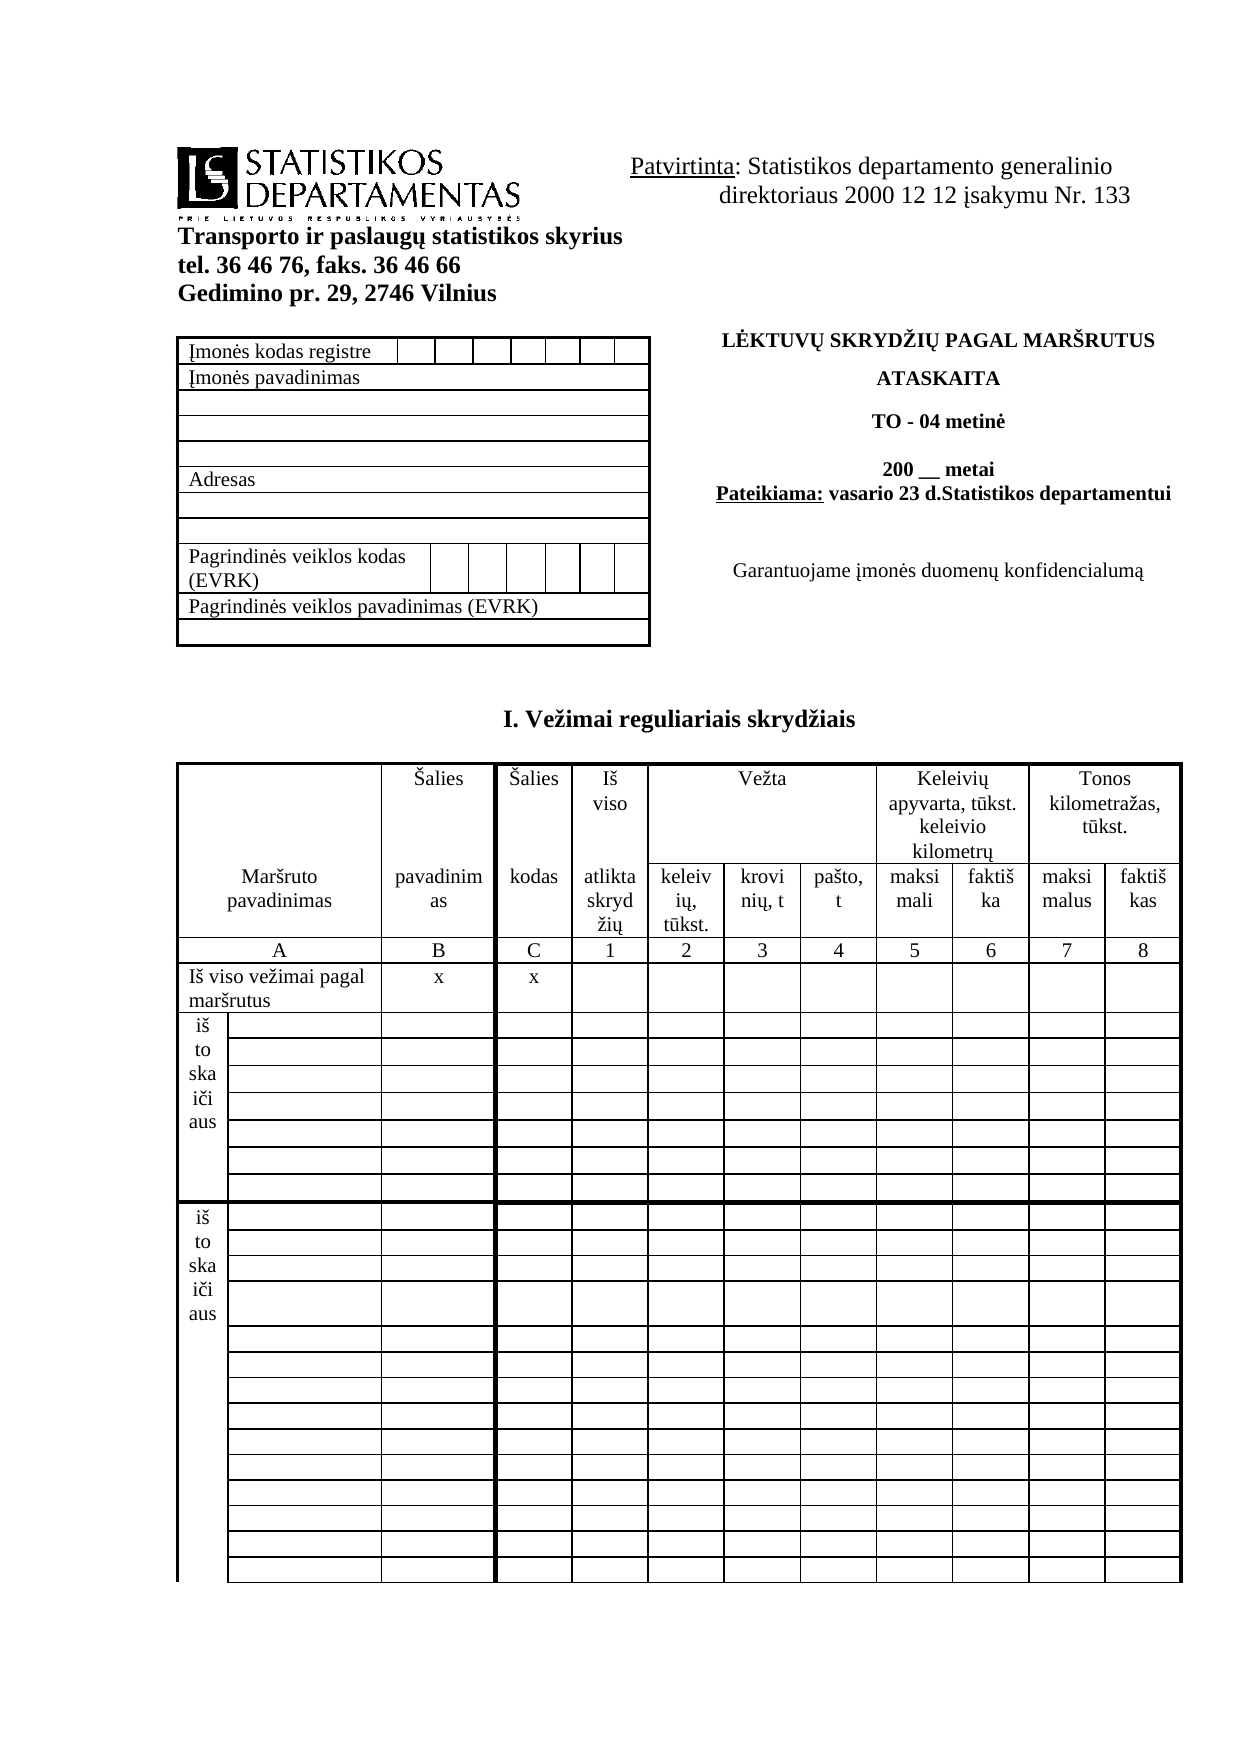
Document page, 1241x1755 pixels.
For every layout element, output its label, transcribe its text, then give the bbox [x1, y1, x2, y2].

table_cell [877, 1430, 952, 1453]
table_cell [179, 1479, 227, 1505]
table_cell [953, 1039, 1028, 1064]
table_cell [725, 1205, 800, 1229]
table_cell A [179, 938, 381, 962]
table_cell [498, 1121, 571, 1146]
table_cell [573, 1282, 647, 1325]
table_cell [877, 1532, 952, 1556]
table_cell [1030, 1013, 1104, 1037]
table_cell [725, 1558, 800, 1582]
table_cell [1106, 1231, 1179, 1255]
table_cell [725, 1231, 800, 1255]
table_cell [801, 1013, 876, 1037]
table_cell [877, 1353, 952, 1377]
table_cell [179, 1428, 227, 1453]
table_cell [573, 1205, 647, 1229]
table_cell [801, 1404, 876, 1428]
table_cell [725, 1256, 800, 1280]
table_cell [1030, 1039, 1104, 1064]
table_cell [801, 1205, 876, 1229]
table_cell [649, 1231, 723, 1255]
table_cell [953, 1353, 1028, 1377]
table_cell [1030, 1378, 1104, 1402]
table_cell [1106, 1121, 1179, 1146]
table_cell 4 [801, 938, 876, 962]
table_cell faktiškas [1106, 864, 1179, 936]
table_cell [179, 1530, 227, 1556]
table_cell [229, 1175, 381, 1200]
table_cell [1106, 964, 1179, 1012]
table_cell [725, 1039, 800, 1064]
table_cell [953, 1532, 1028, 1556]
table_cell [179, 442, 648, 466]
table_cell [649, 1481, 723, 1505]
table_cell [953, 1175, 1028, 1200]
table_cell [498, 1378, 571, 1402]
table_cell [1030, 1231, 1104, 1255]
table_cell [1030, 1558, 1104, 1582]
table_cell [382, 1204, 493, 1229]
table_cell Maršruto pavadinimas [179, 863, 381, 936]
table_cell [649, 1205, 723, 1229]
table_cell [1030, 1148, 1104, 1173]
table_cell 7 [1030, 938, 1104, 962]
table_cell [573, 1039, 647, 1064]
table_cell [179, 1402, 227, 1428]
table_cell [498, 1532, 571, 1556]
table_cell [229, 1204, 381, 1229]
table_cell [877, 1013, 952, 1037]
table_cell [877, 1256, 952, 1280]
table_cell [877, 1231, 952, 1255]
table_cell [649, 1148, 723, 1173]
text Transporto ir paslaugų statistikos skyrius [177, 221, 1181, 250]
table_cell [1106, 1455, 1179, 1479]
table_cell [573, 1404, 647, 1428]
table_cell [725, 1093, 800, 1119]
table_header Vežta [649, 766, 876, 863]
table_cell [229, 1093, 381, 1119]
table_cell [1030, 1121, 1104, 1146]
table_header Tonos kilometražas, tūkst. [1030, 766, 1179, 863]
table_cell [649, 1327, 723, 1351]
table_cell [498, 1175, 571, 1200]
table_cell [801, 964, 876, 1012]
table_cell [649, 1093, 723, 1119]
table_cell [573, 1353, 647, 1377]
table_cell [801, 1093, 876, 1119]
table_cell [1030, 1282, 1104, 1325]
table_cell [507, 544, 545, 592]
table_cell [953, 1205, 1028, 1229]
table_header [398, 339, 434, 363]
table_cell [801, 1066, 876, 1092]
table_cell [498, 1148, 571, 1173]
table_cell [725, 1353, 800, 1377]
table_header [512, 339, 545, 363]
table_cell [498, 1353, 571, 1377]
text I. Vežimai reguliariais skrydžiais [177, 704, 1181, 733]
table_cell [953, 1231, 1028, 1255]
table_cell [725, 1327, 800, 1351]
table_cell [382, 1039, 493, 1064]
table_cell [179, 1325, 227, 1351]
table_cell [498, 1205, 571, 1229]
table_cell [573, 1148, 647, 1173]
table_cell [725, 1148, 800, 1173]
table_cell [498, 1013, 571, 1037]
table_cell [1106, 1481, 1179, 1505]
table_header Šalies [382, 765, 493, 863]
table_cell [498, 1093, 571, 1119]
table_cell [1106, 1205, 1179, 1229]
table_cell [573, 1175, 647, 1200]
table_cell [877, 1121, 952, 1146]
table_cell [573, 1506, 647, 1530]
table_cell [382, 1175, 493, 1200]
table_cell [229, 1353, 381, 1377]
table_cell faktiška [953, 864, 1028, 936]
table_cell [498, 1430, 571, 1453]
table_cell [649, 1039, 723, 1064]
table_cell [1030, 1455, 1104, 1479]
table_cell [573, 1093, 647, 1119]
table_cell [649, 1282, 723, 1325]
table_cell [1030, 1175, 1104, 1200]
table_cell [1030, 1256, 1104, 1280]
table_cell [573, 1013, 647, 1037]
table_cell [179, 1377, 227, 1402]
table_cell [953, 1378, 1028, 1402]
table_cell [382, 1013, 493, 1037]
table_cell [877, 1205, 952, 1229]
table_cell [498, 1327, 571, 1351]
table_cell [382, 1231, 493, 1255]
table_cell [179, 519, 648, 543]
table_cell [953, 1506, 1028, 1530]
table_cell [382, 1093, 493, 1119]
table_cell [179, 416, 648, 440]
table_cell [953, 1404, 1028, 1428]
table_cell [801, 1430, 876, 1453]
table_cell [498, 1039, 571, 1064]
table_cell [649, 1506, 723, 1530]
table_cell [877, 1175, 952, 1200]
table_cell [382, 1558, 493, 1582]
table_cell [1106, 1282, 1179, 1325]
table_cell [498, 1256, 571, 1280]
table_cell [953, 1558, 1028, 1582]
table_cell x [498, 964, 571, 1012]
table_cell [1030, 1353, 1104, 1377]
table_cell Pagrindinės veiklos kodas (EVRK) [179, 544, 430, 592]
table_cell [801, 1282, 876, 1325]
table_cell pavadinimas [382, 863, 493, 936]
table_cell [801, 1558, 876, 1582]
table_cell [179, 493, 648, 517]
table_cell [229, 1066, 381, 1092]
table_header [546, 339, 579, 363]
table_cell [1030, 1532, 1104, 1556]
table_cell krovinių, t [725, 864, 800, 936]
table_header [615, 339, 648, 363]
table_cell [1030, 1430, 1104, 1453]
table_cell [649, 1013, 723, 1037]
table_cell [229, 1481, 381, 1505]
table_cell [877, 1093, 952, 1119]
table_cell 2 [649, 938, 723, 962]
table_cell [725, 1481, 800, 1505]
table_cell [179, 1351, 227, 1377]
table_cell [573, 1066, 647, 1092]
table_cell [1106, 1558, 1179, 1582]
table_cell [382, 1481, 493, 1505]
table_cell [649, 1378, 723, 1402]
table_cell Pagrindinės veiklos pavadinimas (EVRK) [179, 594, 648, 618]
table_cell [1106, 1175, 1179, 1200]
table_cell [953, 1256, 1028, 1280]
table_cell [498, 1066, 571, 1092]
table_cell 1 [573, 938, 647, 962]
table_cell [229, 1148, 381, 1173]
table_cell [229, 1013, 381, 1037]
table_cell atlikta skrydžių [573, 863, 647, 936]
table_cell [953, 1327, 1028, 1351]
table_cell [498, 1404, 571, 1428]
table_cell [801, 1148, 876, 1173]
table_cell [801, 1121, 876, 1146]
table_cell [1030, 1327, 1104, 1351]
table_cell [877, 1327, 952, 1351]
table_cell [801, 1175, 876, 1200]
table_cell [229, 1256, 381, 1280]
table_cell [498, 1231, 571, 1255]
table_cell [801, 1481, 876, 1505]
table_cell [801, 1327, 876, 1351]
table_cell [382, 1121, 493, 1146]
table_cell [1106, 1066, 1179, 1092]
table_cell [953, 1481, 1028, 1505]
table_cell [649, 1455, 723, 1479]
table_cell [649, 1256, 723, 1280]
text tel. 36 46 76, faks. 36 46 66 [177, 250, 1181, 278]
table_cell [382, 1282, 493, 1325]
table_cell [953, 964, 1028, 1012]
table_cell [229, 1378, 381, 1402]
table_cell [229, 1455, 381, 1479]
table_cell [1030, 1481, 1104, 1505]
table_cell [498, 1481, 571, 1505]
table_cell [649, 1353, 723, 1377]
table_header [436, 339, 472, 363]
table_cell [382, 1327, 493, 1351]
table_cell [725, 1378, 800, 1402]
table_header Įmonės kodas registre [179, 339, 397, 363]
table_cell [573, 1430, 647, 1453]
table_cell [573, 1231, 647, 1255]
table_cell [725, 1013, 800, 1037]
table_cell [649, 964, 723, 1012]
table_cell 8 [1106, 938, 1179, 962]
text Gedimino pr. 29, 2746 Vilnius [177, 278, 1181, 307]
table_cell [382, 1430, 493, 1453]
table_cell [877, 1558, 952, 1582]
table_cell Iš viso vežimai pagal maršrutus [179, 964, 381, 1012]
table_header Šalies [498, 766, 571, 863]
table_cell [229, 1282, 381, 1325]
table_cell [431, 544, 468, 592]
table_cell [1106, 1353, 1179, 1377]
table_cell [953, 1430, 1028, 1453]
table_cell [877, 1481, 952, 1505]
table_cell [725, 1121, 800, 1146]
table_cell [801, 1455, 876, 1479]
table_cell [573, 1558, 647, 1582]
table_cell [382, 1455, 493, 1479]
table_cell [229, 1558, 381, 1582]
table_cell [498, 1282, 571, 1325]
table_cell [649, 1175, 723, 1200]
table_cell [877, 1506, 952, 1530]
table_cell [649, 1121, 723, 1146]
table_cell [725, 964, 800, 1012]
table_cell 5 [877, 938, 952, 962]
table_cell [229, 1039, 381, 1064]
table_cell [1030, 1404, 1104, 1428]
table_cell [382, 1404, 493, 1428]
table_cell [179, 1505, 227, 1530]
table_cell [1106, 1404, 1179, 1428]
table_cell kodas [498, 863, 571, 936]
table_cell [725, 1066, 800, 1092]
table_cell Įmonės pavadinimas [179, 365, 648, 389]
table_cell [382, 1378, 493, 1402]
table_cell [953, 1013, 1028, 1037]
table_cell [1030, 1506, 1104, 1530]
table_cell [725, 1430, 800, 1453]
table_cell [877, 1282, 952, 1325]
table_cell [179, 1454, 227, 1479]
table_cell [953, 1282, 1028, 1325]
table_cell [229, 1532, 381, 1556]
table_cell [179, 1556, 227, 1582]
table_cell pašto, t [801, 864, 876, 936]
table_cell [382, 1506, 493, 1530]
table_cell [649, 1430, 723, 1453]
table_cell [801, 1256, 876, 1280]
table_cell [953, 1066, 1028, 1092]
table_cell B [382, 938, 493, 962]
table_cell [382, 1066, 493, 1092]
table_header [179, 765, 381, 863]
table_cell [877, 1148, 952, 1173]
table_cell [573, 1256, 647, 1280]
table_cell [1106, 1148, 1179, 1173]
table_cell [179, 391, 648, 414]
table_cell [469, 544, 506, 592]
table_cell [229, 1327, 381, 1351]
table_cell [382, 1148, 493, 1173]
table_cell [1030, 964, 1104, 1012]
table_cell [877, 1039, 952, 1064]
table_cell [229, 1231, 381, 1255]
table_cell [546, 544, 579, 592]
table_cell [229, 1430, 381, 1453]
table_cell keleivių, tūkst. [649, 864, 723, 936]
table_cell [573, 1121, 647, 1146]
table_header [581, 339, 614, 363]
table_cell [953, 1121, 1028, 1146]
table_cell [1106, 1039, 1179, 1064]
table_cell [649, 1532, 723, 1556]
table_cell [953, 1093, 1028, 1119]
table_cell [229, 1506, 381, 1530]
table_cell Adresas [179, 467, 648, 491]
table_cell maksimalus [1030, 864, 1104, 936]
table_cell [1106, 1013, 1179, 1037]
table_cell 6 [953, 938, 1028, 962]
table_cell [1030, 1093, 1104, 1119]
table_cell [581, 544, 614, 592]
table_cell [649, 1558, 723, 1582]
table_cell [725, 1282, 800, 1325]
table_cell C [498, 938, 571, 962]
table_cell [573, 1327, 647, 1351]
table_cell [725, 1455, 800, 1479]
table_cell [801, 1353, 876, 1377]
table_header [474, 339, 510, 363]
table_cell [877, 964, 952, 1012]
table_cell [382, 1532, 493, 1556]
table_cell [1030, 1066, 1104, 1092]
table_cell [573, 1378, 647, 1402]
table_cell [877, 1378, 952, 1402]
table_cell [615, 544, 648, 592]
table_cell [725, 1175, 800, 1200]
table_cell maksimali [877, 864, 952, 936]
table_cell [573, 1455, 647, 1479]
table_cell [179, 620, 648, 643]
table_cell [725, 1506, 800, 1530]
table_cell [573, 964, 647, 1012]
table_cell [498, 1558, 571, 1582]
table_cell [382, 1256, 493, 1280]
table_cell [801, 1532, 876, 1556]
table_cell [1030, 1205, 1104, 1229]
table_cell [573, 1481, 647, 1505]
table_cell [877, 1455, 952, 1479]
table_cell [1106, 1327, 1179, 1351]
table_cell iš to skaičiaus [179, 1013, 227, 1200]
table_cell [1106, 1532, 1179, 1556]
table_header Iš viso [573, 766, 647, 863]
table_cell [229, 1121, 381, 1146]
table_cell [1106, 1506, 1179, 1530]
table_cell [649, 1066, 723, 1092]
table_cell [498, 1506, 571, 1530]
table_cell [801, 1506, 876, 1530]
table_cell [1106, 1430, 1179, 1453]
table_cell 3 [725, 938, 800, 962]
table_cell [953, 1455, 1028, 1479]
table_cell [1106, 1256, 1179, 1280]
table_cell [1106, 1093, 1179, 1119]
table_cell x [382, 964, 493, 1012]
table_cell [801, 1231, 876, 1255]
table_cell [498, 1455, 571, 1479]
table_cell [801, 1039, 876, 1064]
table_cell [877, 1066, 952, 1092]
table_cell [229, 1404, 381, 1428]
table_cell [649, 1404, 723, 1428]
table_cell [382, 1353, 493, 1377]
table_cell [953, 1148, 1028, 1173]
table_header Keleivių apyvarta, tūkst. keleivio kilometrų [877, 766, 1028, 863]
table_cell [877, 1404, 952, 1428]
table_cell [725, 1532, 800, 1556]
table_cell [1106, 1378, 1179, 1402]
table_cell [725, 1404, 800, 1428]
table_cell [801, 1378, 876, 1402]
table_cell [573, 1532, 647, 1556]
table_cell iš to skaičiaus [179, 1204, 227, 1325]
